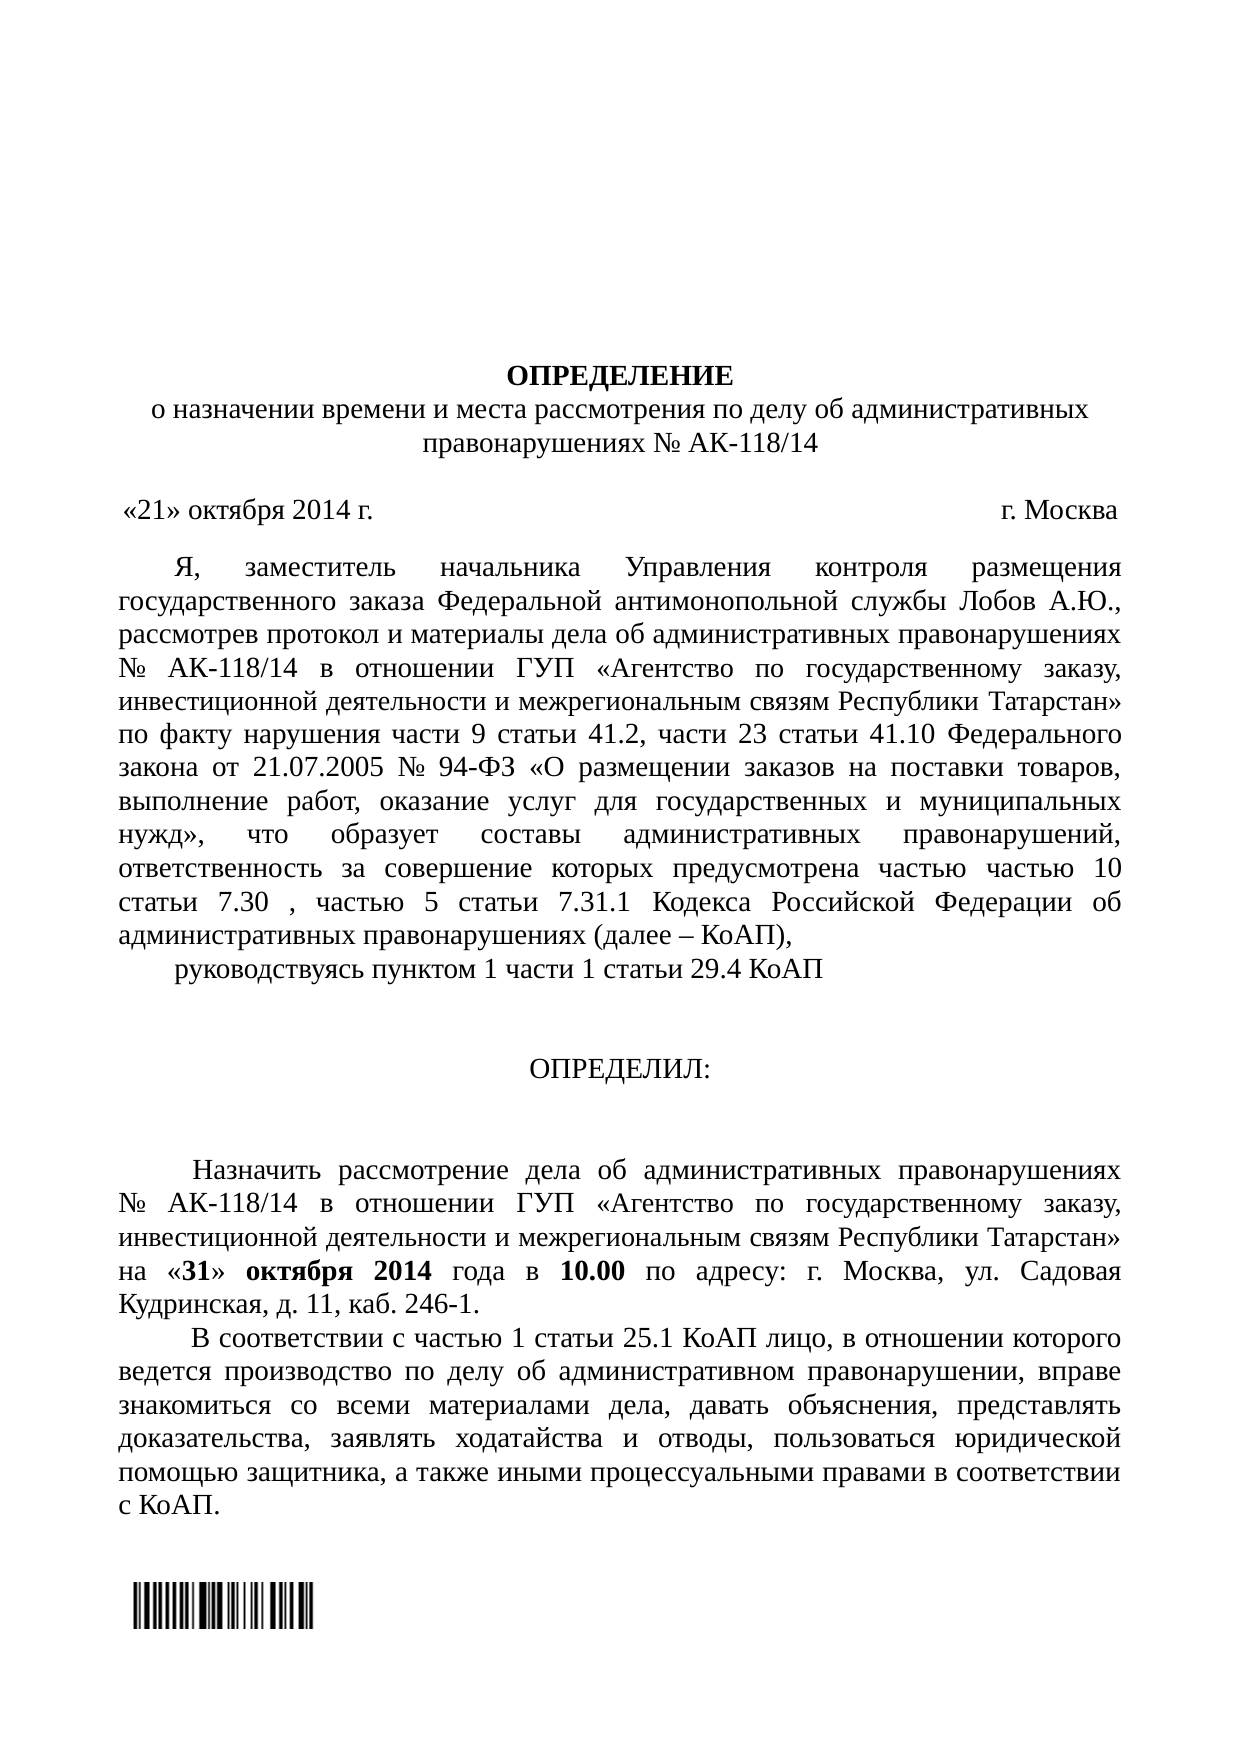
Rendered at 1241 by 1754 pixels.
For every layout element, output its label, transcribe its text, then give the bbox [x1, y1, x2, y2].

text Я, заместитель начальника Управления контроля размещения государственного заказа Федеральной антимонопольной службы Лобов А.Ю., рассмотрев протокол и материалы дела об административных правонарушениях № АК-118/14 в отношении ГУП «Агентство по государственному заказу, инвестиционной деятельности и межрегиональным связям Республики Татарстан» по факту нарушения части 9 статьи 41.2, части 23 статьи 41.10 Федерального закона от 21.07.2005 № 94-ФЗ «О размещении заказов на поставки товаров, выполнение работ, оказание услуг для государственных и муниципальных нужд», что образует составы административных правонарушений, ответственность за совершение которых предусмотрена частью частью 10 статьи 7.30 , частью 5 статьи 7.31.1 Кодекса Российской Федерации об административных правонарушениях (далее – КоАП), [118, 549, 1122, 951]
text В соответствии с частью 1 статьи 25.1 КоАП лицо, в отношении которого ведется производство по делу об административном правонарушении, вправе знакомиться со всеми материалами дела, давать объяснения, представлять доказательства, заявлять ходатайства и отводы, пользоваться юридической помощью защитника, а также иными процессуальными правами в соответствии с КоАП. [118, 1320, 1122, 1521]
text о назначении времени и места рассмотрения по делу об административных правонарушениях № АК-118/14 [118, 391, 1122, 458]
picture [118, 1582, 331, 1629]
text руководствуясь пунктом 1 части 1 статьи 29.4 КоАП [118, 951, 1122, 984]
text ОПРЕДЕЛЕНИЕ [118, 358, 1122, 391]
text «21» октября 2014 г. г. Москва [118, 492, 1122, 525]
text Назначить рассмотрение дела об административных правонарушениях № АК-118/14 в отношении ГУП «Агентство по государственному заказу, инвестиционной деятельности и межрегиональным связям Республики Татарстан» на «31» октября 2014 года в 10.00 по адресу: г. Москва, ул. Садовая Кудринская, д. 11, каб. 246-1. [118, 1152, 1122, 1320]
text ОПРЕДЕЛИЛ: [118, 1051, 1122, 1085]
